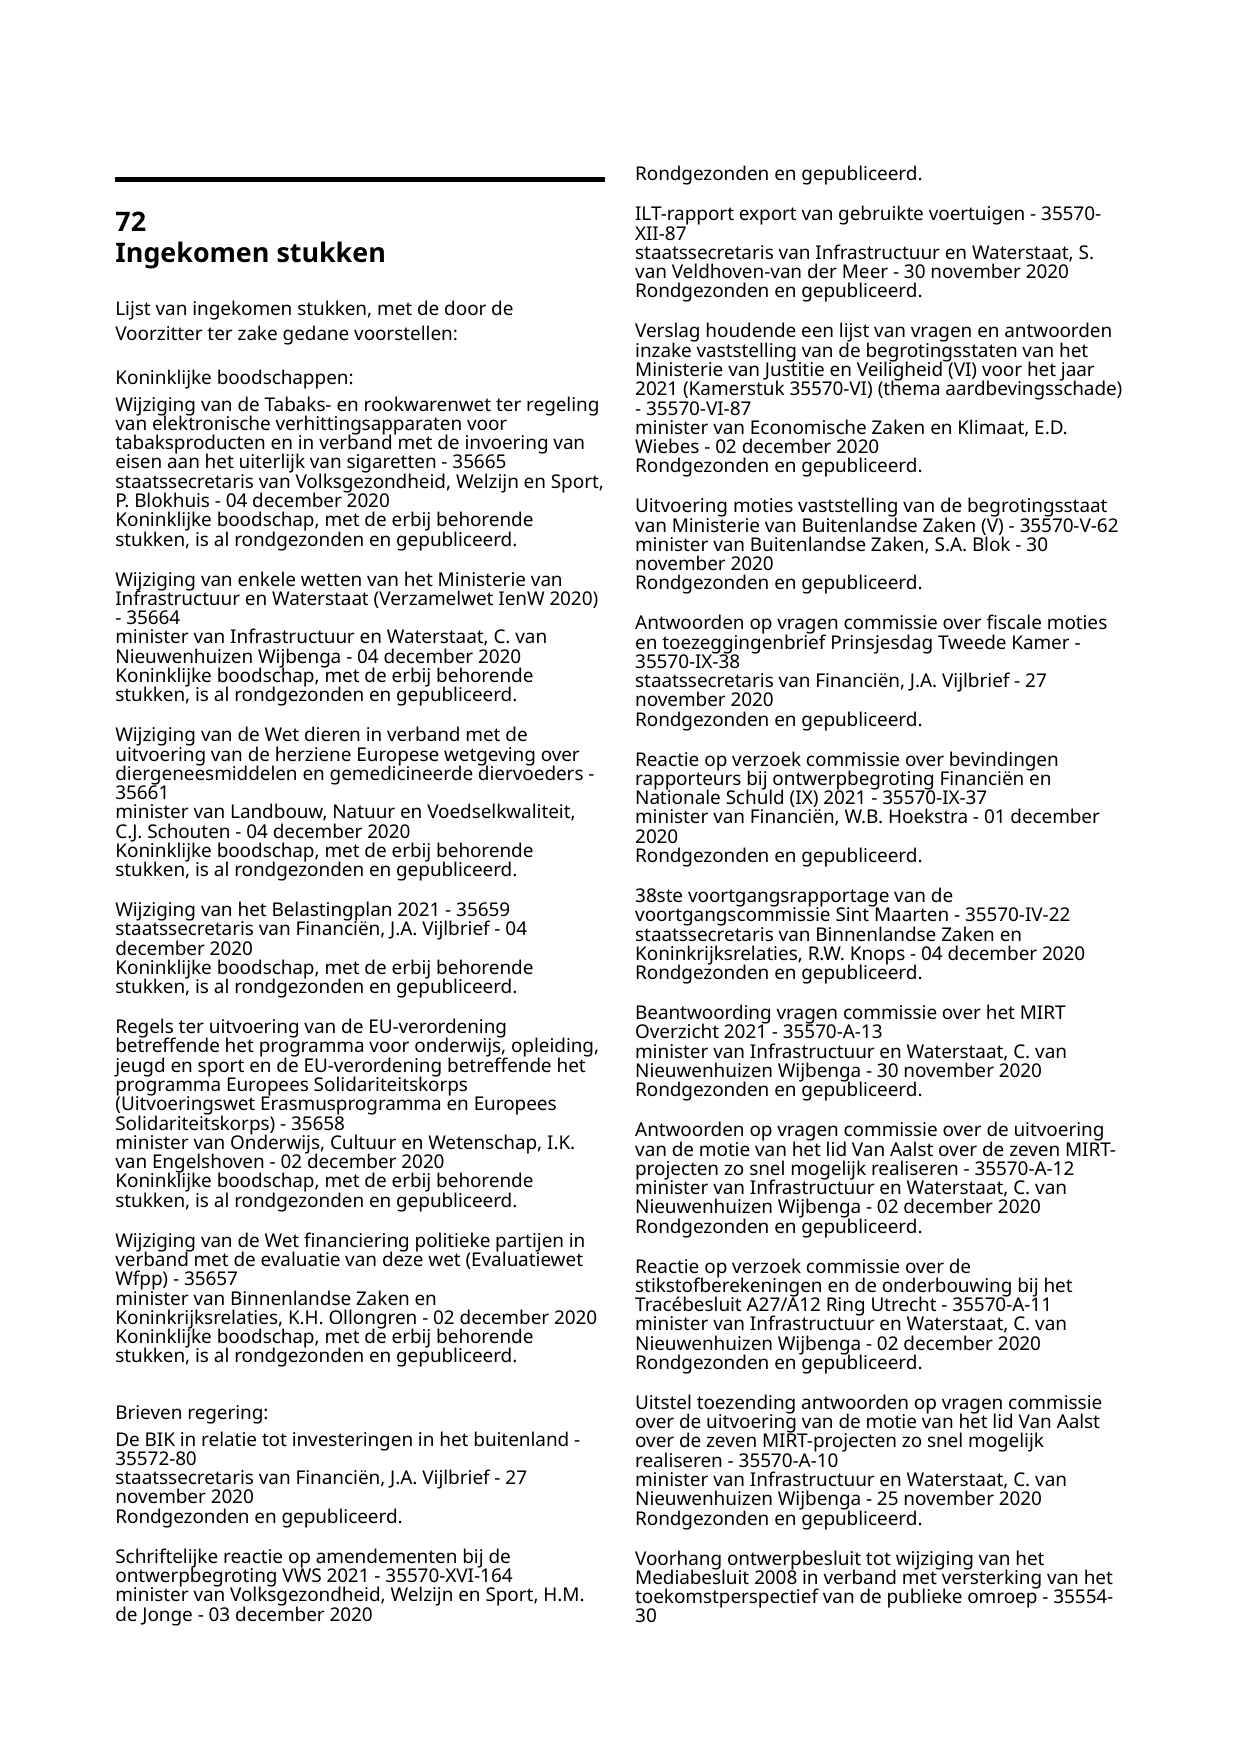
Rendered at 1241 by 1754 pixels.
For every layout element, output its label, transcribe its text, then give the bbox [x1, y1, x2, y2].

text staatssecretaris van Volksgezondheid, Welzijn en Sport, P. Blokhuis - 04 december 2020 [115, 473, 605, 511]
text Ingekomen stukken [115, 239, 605, 283]
text ILT-rapport export van gebruikte voertuigen - 35570-XII-87 [635, 205, 1125, 244]
text staatssecretaris van Financiën, J.A. Vijlbrief - 04 december 2020 [115, 920, 605, 959]
text minister van Onderwijs, Cultuur en Wetenschap, I.K. van Engelshoven - 02 december 2020 [115, 1134, 605, 1172]
text Rondgezonden en gepubliceerd. [635, 1218, 1125, 1237]
text minister van Infrastructuur en Waterstaat, C. van Nieuwenhuizen Wijbenga - 30 november 2020 [635, 1043, 1125, 1081]
text minister van Infrastructuur en Waterstaat, C. van Nieuwenhuizen Wijbenga - 04 december 2020 [115, 628, 605, 667]
text Koninklijke boodschap, met de erbij behorende stukken, is al rondgezonden en gepubliceerd. [115, 959, 605, 997]
text staatssecretaris van Financiën, J.A. Vijlbrief - 27 november 2020 [635, 672, 1125, 711]
text Koninklijke boodschap, met de erbij behorende stukken, is al rondgezonden en gepubliceerd. [115, 842, 605, 880]
text Beantwoording vragen commissie over het MIRT Overzicht 2021 - 35570-A-13 [635, 1004, 1125, 1043]
text Antwoorden op vragen commissie over de uitvoering van de motie van het lid Van Aalst over de zeven MIRT-projecten zo snel mogelijk realiseren - 35570-A-12 [635, 1121, 1125, 1179]
text Schriftelijke reactie op amendementen bij de ontwerpbegroting VWS 2021 - 35570-XVI-164 [115, 1548, 605, 1586]
text minister van Economische Zaken en Klimaat, E.D. Wiebes - 02 december 2020 [635, 419, 1125, 457]
text 38ste voortgangsrapportage van de voortgangscommissie Sint Maarten - 35570-IV-22 [635, 887, 1125, 926]
text Rondgezonden en gepubliceerd. [635, 964, 1125, 983]
text Lijst van ingekomen stukken, met de door de Voorzitter ter zake gedane voorstellen: [115, 295, 605, 346]
text minister van Buitenlandse Zaken, S.A. Blok - 30 november 2020 [635, 536, 1125, 574]
text minister van Infrastructuur en Waterstaat, C. van Nieuwenhuizen Wijbenga - 25 november 2020 [635, 1471, 1125, 1509]
text Rondgezonden en gepubliceerd. [635, 165, 1125, 184]
text minister van Infrastructuur en Waterstaat, C. van Nieuwenhuizen Wijbenga - 02 december 2020 [635, 1179, 1125, 1218]
text Wijziging van de Wet dieren in verband met de uitvoering van de herziene Europese wetgeving over diergeneesmiddelen en gemedicineerde diervoeders - 35661 [115, 726, 605, 803]
text Wijziging van de Wet financiering politieke partijen in verband met de evaluatie van deze wet (Evaluatiewet Wfpp) - 35657 [115, 1232, 605, 1289]
text Rondgezonden en gepubliceerd. [635, 711, 1125, 730]
text Reactie op verzoek commissie over bevindingen rapporteurs bij ontwerpbegroting Financiën en Nationale Schuld (IX) 2021 - 35570-IX-37 [635, 751, 1125, 808]
text Koninklijke boodschap, met de erbij behorende stukken, is al rondgezonden en gepubliceerd. [115, 1172, 605, 1211]
text Brieven regering: [115, 1399, 605, 1425]
text Uitstel toezending antwoorden op vragen commissie over de uitvoering van de motie van het lid Van Aalst over de zeven MIRT-projecten zo snel mogelijk realiseren - 35570-A-10 [635, 1394, 1125, 1471]
text Rondgezonden en gepubliceerd. [635, 282, 1125, 302]
text staatssecretaris van Financiën, J.A. Vijlbrief - 27 november 2020 [115, 1469, 605, 1508]
text Wijziging van enkele wetten van het Ministerie van Infrastructuur en Waterstaat (Verzamelwet IenW 2020) - 35664 [115, 571, 605, 628]
text Reactie op verzoek commissie over de stikstofberekeningen en de onderbouwing bij het Tracébesluit A27/A12 Ring Utrecht - 35570-A-11 [635, 1258, 1125, 1315]
text Wijziging van het Belastingplan 2021 - 35659 [115, 901, 605, 920]
text Regels ter uitvoering van de EU-verordening betreffende het programma voor onderwijs, opleiding, jeugd en sport en de EU-verordening betreffende het programma Europees Solidariteitskorps (Uitvoeringswet Erasmusprogramma en Europees Solidariteitskorps) - 35658 [115, 1018, 605, 1134]
text Rondgezonden en gepubliceerd. [635, 1509, 1125, 1529]
text minister van Binnenlandse Zaken en Koninkrijksrelaties, K.H. Ollongren - 02 december 2020 [115, 1289, 605, 1328]
text Uitvoering moties vaststelling van de begrotingsstaat van Ministerie van Buitenlandse Zaken (V) - 35570-V-62 [635, 497, 1125, 536]
text Rondgezonden en gepubliceerd. [115, 1508, 605, 1527]
text Rondgezonden en gepubliceerd. [635, 1081, 1125, 1101]
text De BIK in relatie tot investeringen in het buitenland - 35572-80 [115, 1431, 605, 1469]
text Verslag houdende een lijst van vragen en antwoorden inzake vaststelling van de begrotingsstaten van het Ministerie van Justitie en Veiligheid (VI) voor het jaar 2021 (Kamerstuk 35570-VI) (thema aardbevingsschade) - 35570-VI-87 [635, 322, 1125, 419]
text minister van Volksgezondheid, Welzijn en Sport, H.M. de Jonge - 03 december 2020 [115, 1586, 605, 1625]
text Rondgezonden en gepubliceerd. [635, 457, 1125, 477]
text Koninklijke boodschap, met de erbij behorende stukken, is al rondgezonden en gepubliceerd. [115, 667, 605, 706]
text staatssecretaris van Binnenlandse Zaken en Koninkrijksrelaties, R.W. Knops - 04 december 2020 [635, 926, 1125, 964]
text 72 [115, 203, 605, 239]
text minister van Infrastructuur en Waterstaat, C. van Nieuwenhuizen Wijbenga - 02 december 2020 [635, 1315, 1125, 1354]
text Koninklijke boodschap, met de erbij behorende stukken, is al rondgezonden en gepubliceerd. [115, 511, 605, 550]
text Koninklijke boodschappen: [115, 364, 605, 390]
text Rondgezonden en gepubliceerd. [635, 1354, 1125, 1373]
text Rondgezonden en gepubliceerd. [635, 847, 1125, 866]
text Koninklijke boodschap, met de erbij behorende stukken, is al rondgezonden en gepubliceerd. [115, 1328, 605, 1367]
text minister van Financiën, W.B. Hoekstra - 01 december 2020 [635, 808, 1125, 847]
text Voorhang ontwerpbesluit tot wijziging van het Mediabesluit 2008 in verband met versterking van het toekomstperspectief van de publieke omroep - 35554-30 [635, 1549, 1125, 1627]
text staatssecretaris van Infrastructuur en Waterstaat, S. van Veldhoven-van der Meer - 30 november 2020 [635, 244, 1125, 282]
text Antwoorden op vragen commissie over fiscale moties en toezeggingenbrief Prinsjesdag Tweede Kamer - 35570-IX-38 [635, 614, 1125, 672]
text minister van Landbouw, Natuur en Voedselkwaliteit, C.J. Schouten - 04 december 2020 [115, 803, 605, 842]
text Wijziging van de Tabaks- en rookwarenwet ter regeling van elektronische verhittingsapparaten voor tabaksproducten en in verband met de invoering van eisen aan het uiterlijk van sigaretten - 35665 [115, 396, 605, 473]
text Rondgezonden en gepubliceerd. [635, 574, 1125, 594]
